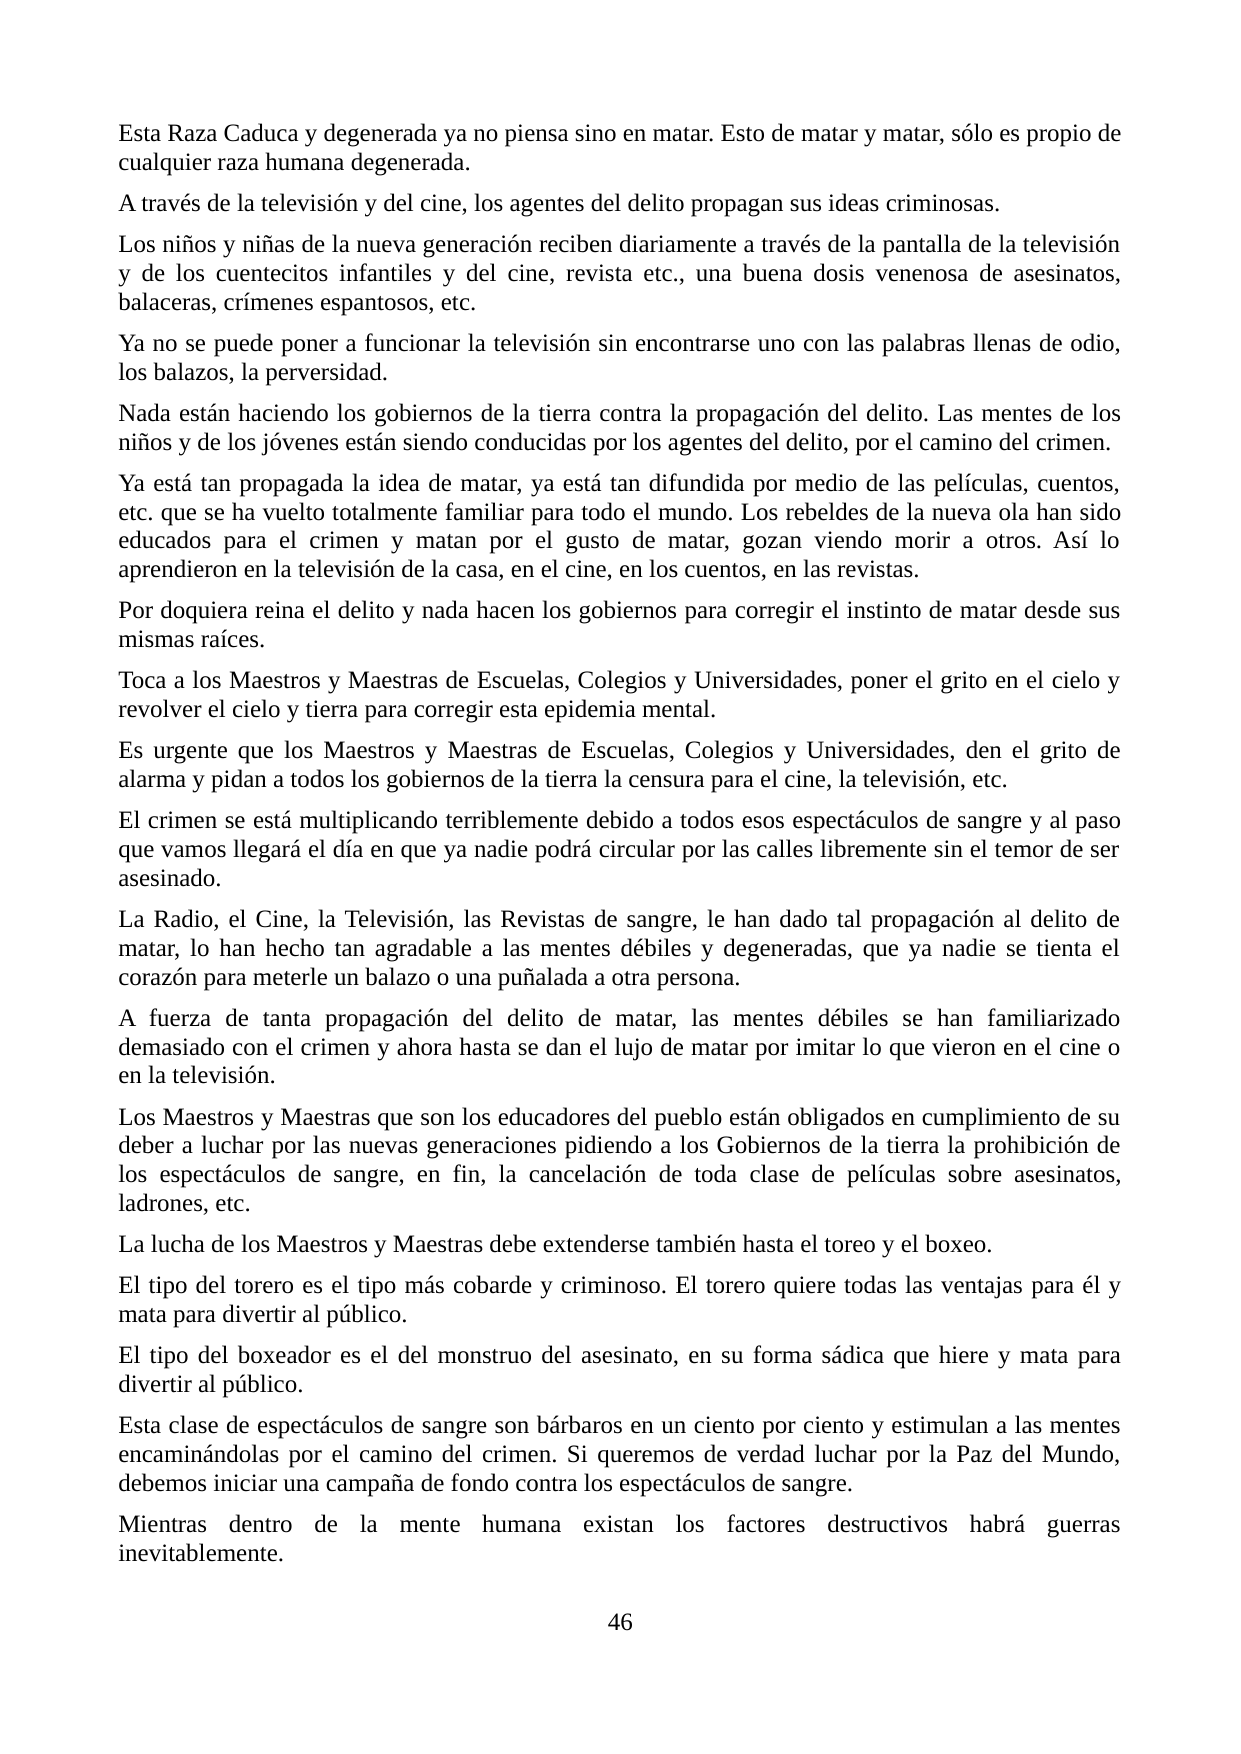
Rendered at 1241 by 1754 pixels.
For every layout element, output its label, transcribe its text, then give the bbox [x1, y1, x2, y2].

text A fuerza de tanta propagación del delito de matar, las mentes débiles se han familiarizado demasiado con el crimen y ahora hasta se dan el lujo de matar por imitar lo que vieron en el cine o en la televisión. [118, 1003, 1122, 1089]
text Ya está tan propagada la idea de matar, ya está tan difundida por medio de las películas, cuentos, etc. que se ha vuelto totalmente familiar para todo el mundo. Los rebeldes de la nueva ola han sido educados para el crimen y matan por el gusto de matar, gozan viendo morir a otros. Así lo aprendieron en la televisión de la casa, en el cine, en los cuentos, en las revistas. [118, 468, 1122, 583]
text Esta clase de espectáculos de sangre son bárbaros en un ciento por ciento y estimulan a las mentes encaminándolas por el camino del crimen. Si queremos de verdad luchar por la Paz del Mundo, debemos iniciar una campaña de fondo contra los espectáculos de sangre. [118, 1411, 1122, 1497]
text Por doquiera reina el delito y nada hacen los gobiernos para corregir el instinto de matar desde sus mismas raíces. [118, 596, 1122, 653]
text El crimen se está multiplicando terriblemente debido a todos esos espectáculos de sangre y al paso que vamos llegará el día en que ya nadie podrá circular por las calles libremente sin el temor de ser asesinado. [118, 806, 1122, 892]
text Nada están haciendo los gobiernos de la tierra contra la propagación del delito. Las mentes de los niños y de los jóvenes están siendo conducidas por los agentes del delito, por el camino del crimen. [118, 398, 1122, 456]
text La lucha de los Maestros y Maestras debe extenderse también hasta el toreo y el boxeo. [118, 1229, 1122, 1258]
text El tipo del boxeador es el del monstruo del asesinato, en su forma sádica que hiere y mata para divertir al público. [118, 1341, 1122, 1398]
text Mientras dentro de la mente humana existan los factores destructivos habrá guerras inevitablemente. [118, 1509, 1122, 1567]
text A través de la televisión y del cine, los agentes del delito propagan sus ideas criminosas. [118, 188, 1122, 217]
text Los Maestros y Maestras que son los educadores del pueblo están obligados en cumplimiento de su deber a luchar por las nuevas generaciones pidiendo a los Gobiernos de la tierra la prohibición de los espectáculos de sangre, en fin, la cancelación de toda clase de películas sobre asesinatos, ladrones, etc. [118, 1102, 1122, 1217]
text La Radio, el Cine, la Televisión, las Revistas de sangre, le han dado tal propagación al delito de matar, lo han hecho tan agradable a las mentes débiles y degeneradas, que ya nadie se tienta el corazón para meterle un balazo o una puñalada a otra persona. [118, 904, 1122, 991]
text Los niños y niñas de la nueva generación reciben diariamente a través de la pantalla de la televisión y de los cuentecitos infantiles y del cine, revista etc., una buena dosis venenosa de asesinatos, balaceras, crímenes espantosos, etc. [118, 229, 1122, 316]
text Es urgente que los Maestros y Maestras de Escuelas, Colegios y Universidades, den el grito de alarma y pidan a todos los gobiernos de la tierra la censura para el cine, la televisión, etc. [118, 736, 1122, 793]
text El tipo del torero es el tipo más cobarde y criminoso. El torero quiere todas las ventajas para él y mata para divertir al público. [118, 1271, 1122, 1328]
text Toca a los Maestros y Maestras de Escuelas, Colegios y Universidades, poner el grito en el cielo y revolver el cielo y tierra para corregir esta epidemia mental. [118, 666, 1122, 723]
text Ya no se puede poner a funcionar la televisión sin encontrarse uno con las palabras llenas de odio, los balazos, la perversidad. [118, 328, 1122, 386]
text Esta Raza Caduca y degenerada ya no piensa sino en matar. Esto de matar y matar, sólo es propio de cualquier raza humana degenerada. [118, 118, 1122, 176]
